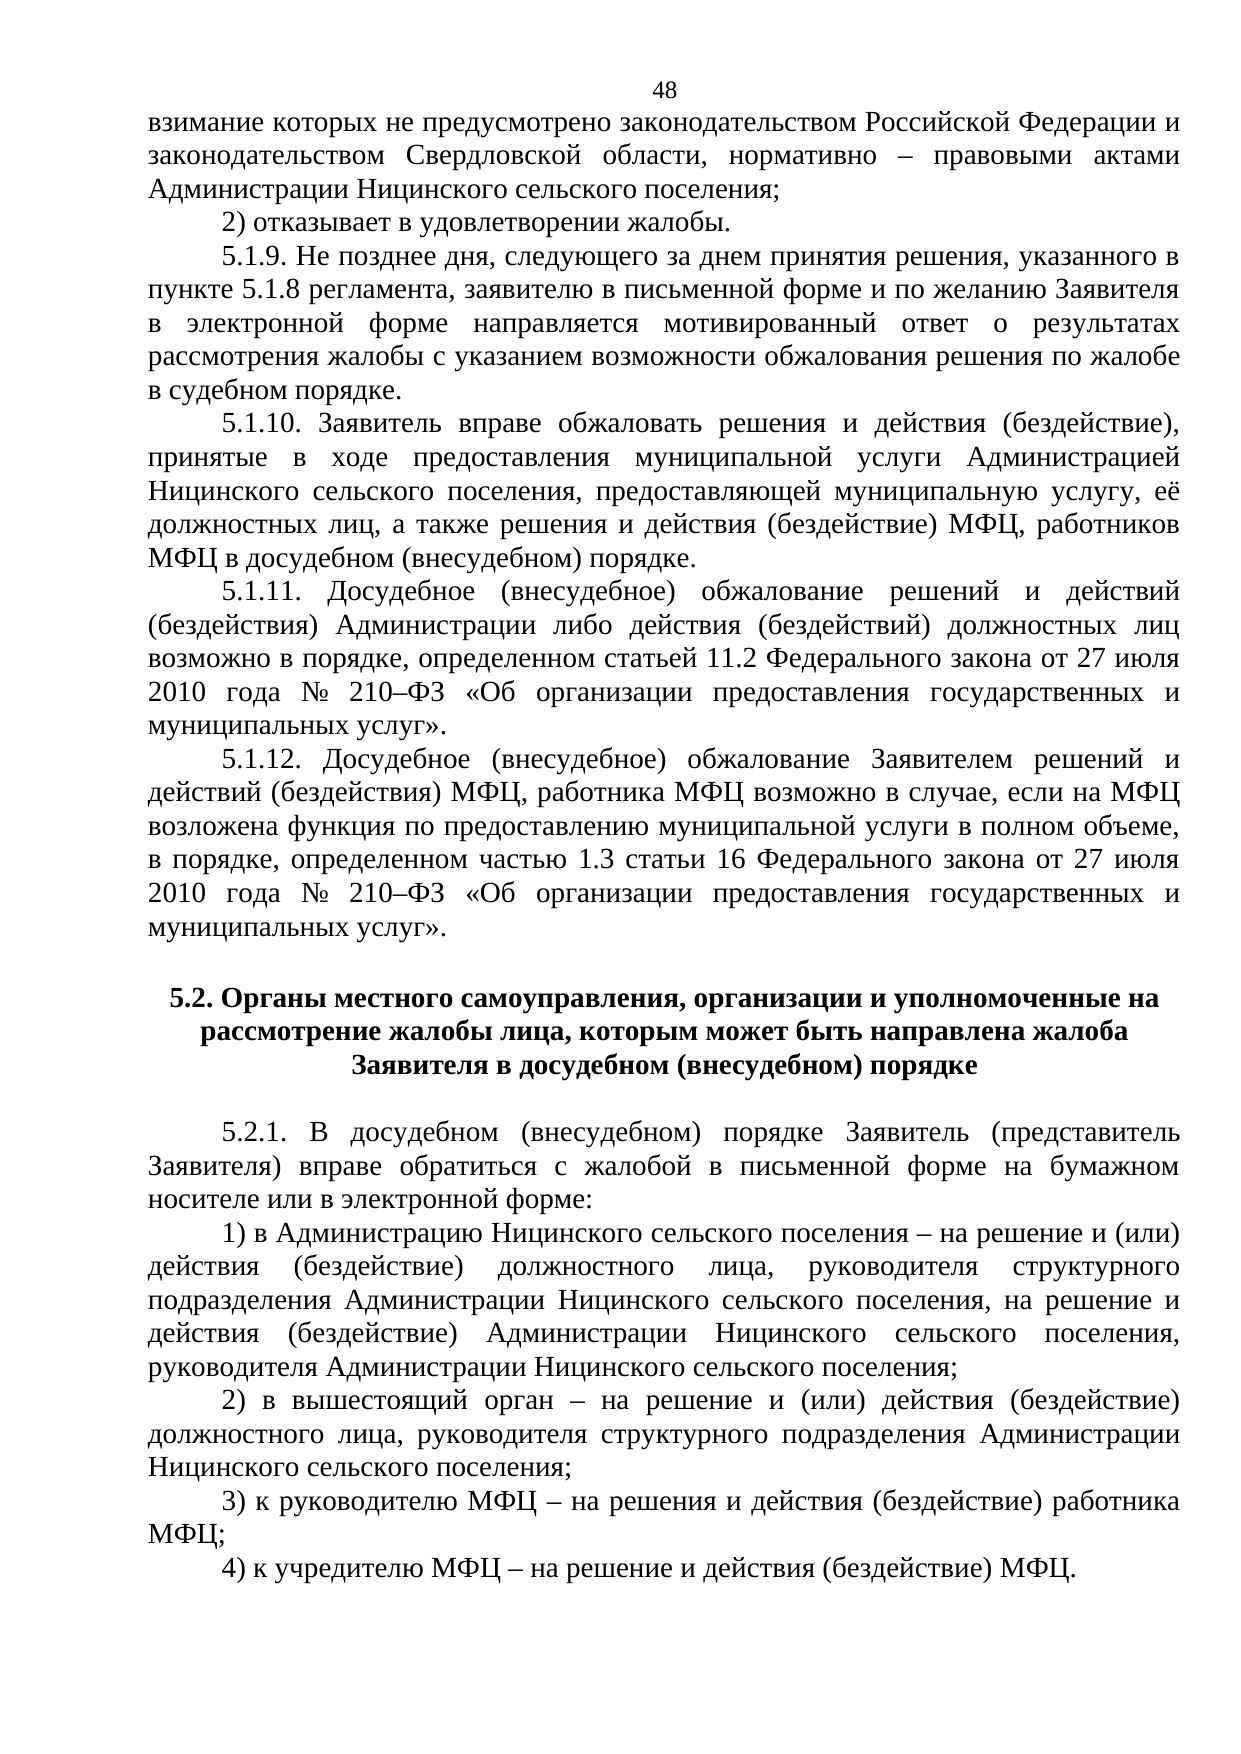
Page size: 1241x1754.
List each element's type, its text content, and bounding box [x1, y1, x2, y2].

text 5.1.9. Не позднее дня, следующего за днем принятия решения, указанного в пункте 5.1.8 регламента, заявителю в письменной форме и по желанию Заявителя в электронной форме направляется мотивированный ответ о результатах рассмотрения жалобы с указанием возможности обжалования решения по жалобе в судебном порядке. [148, 238, 1181, 406]
text 4) к учредителю МФЦ – на решение и действия (бездействие) МФЦ. [148, 1550, 1181, 1584]
text взимание которых не предусмотрено законодательством Российской Федерации и законодательством Свердловской области, нормативно – правовыми актами Администрации Ницинского сельского поселения; [148, 104, 1181, 204]
text 5.1.12. Досудебное (внесудебное) обжалование Заявителем решений и действий (бездействия) МФЦ, работника МФЦ возможно в случае, если на МФЦ возложена функция по предоставлению муниципальной услуги в полном объеме, в порядке, определенном частью 1.3 статьи 16 Федерального закона от 27 июля 2010 года № 210–ФЗ «Об организации предоставления государственных и муниципальных услуг». [148, 741, 1181, 942]
text 1) в Администрацию Ницинского сельского поселения – на решение и (или) действия (бездействие) должностного лица, руководителя структурного подразделения Администрации Ницинского сельского поселения, на решение и действия (бездействие) Администрации Ницинского сельского поселения, руководителя Администрации Ницинского сельского поселения; [148, 1215, 1181, 1382]
text 5.1.10. Заявитель вправе обжаловать решения и действия (бездействие), принятые в ходе предоставления муниципальной услуги Администрацией Ницинского сельского поселения, предоставляющей муниципальную услугу, её должностных лиц, а также решения и действия (бездействие) МФЦ, работников МФЦ в досудебном (внесудебном) порядке. [148, 406, 1181, 573]
text 2) в вышестоящий орган – на решение и (или) действия (бездействие) должностного лица, руководителя структурного подразделения Администрации Ницинского сельского поселения; [148, 1382, 1181, 1483]
text 2) отказывает в удовлетворении жалобы. [148, 204, 1181, 238]
text 5.2.1. В досудебном (внесудебном) порядке Заявитель (представитель Заявителя) вправе обратиться с жалобой в письменной форме на бумажном носителе или в электронной форме: [148, 1114, 1181, 1215]
subtitle 5.2. Органы местного самоуправления, организации и уполномоченные на рассмотрение жалобы лица, которым может быть направлена жалоба Заявителя в досудебном (внесудебном) порядке [148, 980, 1181, 1081]
text 3) к руководителю МФЦ – на решения и действия (бездействие) работника МФЦ; [148, 1483, 1181, 1550]
text 5.1.11. Досудебное (внесудебное) обжалование решений и действий (бездействия) Администрации либо действия (бездействий) должностных лиц возможно в порядке, определенном статьей 11.2 Федерального закона от 27 июля 2010 года № 210–ФЗ «Об организации предоставления государственных и муниципальных услуг». [148, 573, 1181, 741]
